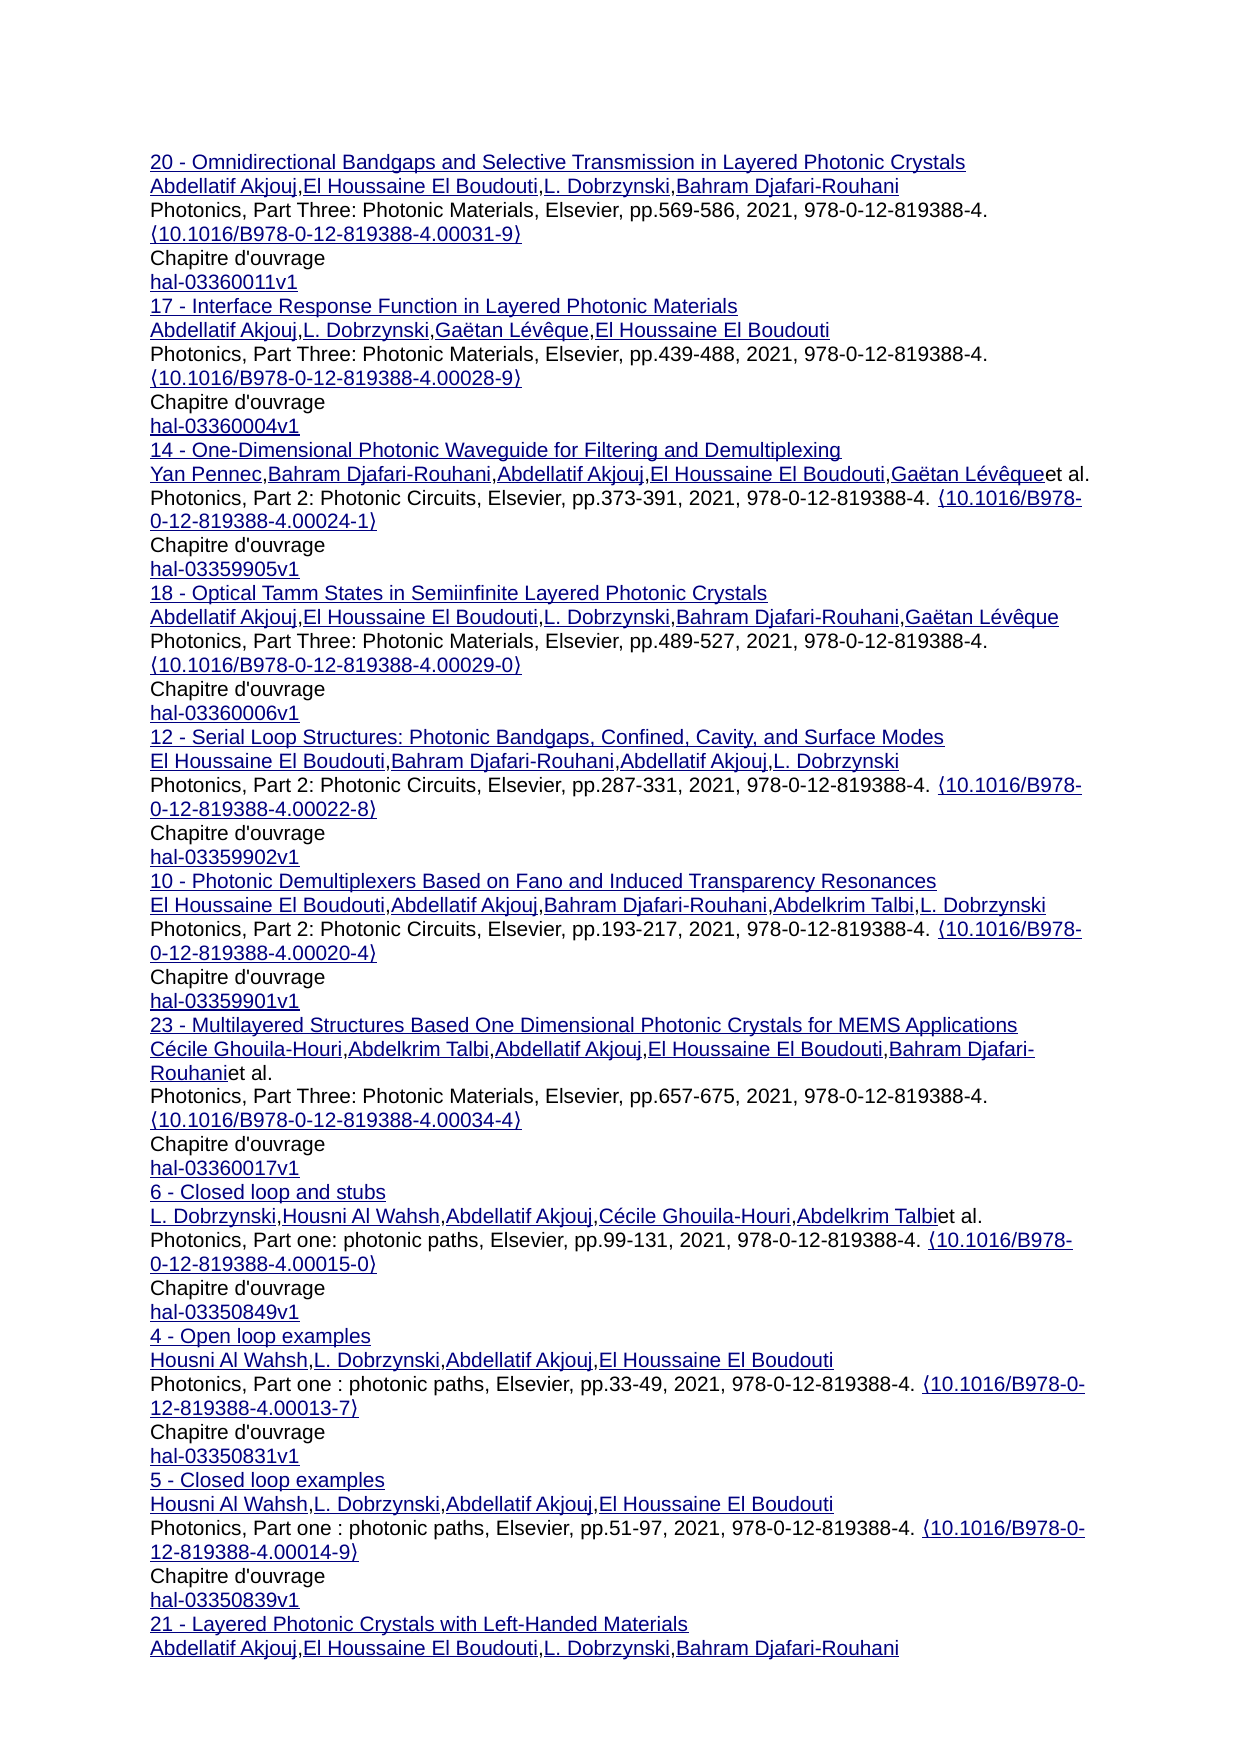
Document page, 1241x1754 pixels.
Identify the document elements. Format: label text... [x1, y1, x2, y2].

table_cell 20 - Omnidirectional Bandgaps and Selective Transmission in Layered Photonic Crystals Abdellatif Akjouj,El Houssaine El Boudouti,L. Dobrzynski,Bahram Djafari-Rouhani Photonics, Part Three: Photonic Materials, Elsevier, pp.569-586, 2021, 978-0-12-819388-4. ⟨10.1016/B978-0-12-819388-4.00031-9⟩ Chapitre d'ouvrage hal-03360011v1 [150, 150, 1090, 294]
table_cell 12 - Serial Loop Structures: Photonic Bandgaps, Confined, Cavity, and Surface Modes El Houssaine El Boudouti,Bahram Djafari-Rouhani,Abdellatif Akjouj,L. Dobrzynski Photonics, Part 2: Photonic Circuits, Elsevier, pp.287-331, 2021, 978-0-12-819388-4. ⟨10.1016/B978-0-12-819388-4.00022-8⟩ Chapitre d'ouvrage hal-03359902v1 [150, 725, 1090, 869]
table_cell 21 - Layered Photonic Crystals with Left-Handed Materials Abdellatif Akjouj,El Houssaine El Boudouti,L. Dobrzynski,Bahram Djafari-Rouhani [150, 1611, 1090, 1659]
table_cell 14 - One-Dimensional Photonic Waveguide for Filtering and Demultiplexing Yan Pennec,Bahram Djafari-Rouhani,Abdellatif Akjouj,El Houssaine El Boudouti,Gaëtan Lévêqueet al. Photonics, Part 2: Photonic Circuits, Elsevier, pp.373-391, 2021, 978-0-12-819388-4. ⟨10.1016/B978-0-12-819388-4.00024-1⟩ Chapitre d'ouvrage hal-03359905v1 [150, 438, 1090, 581]
table_cell 4 - Open loop examples Housni Al Wahsh,L. Dobrzynski,Abdellatif Akjouj,El Houssaine El Boudouti Photonics, Part one : photonic paths, Elsevier, pp.33-49, 2021, 978-0-12-819388-4. ⟨10.1016/B978-0-12-819388-4.00013-7⟩ Chapitre d'ouvrage hal-03350831v1 [150, 1324, 1090, 1468]
table_cell 23 - Multilayered Structures Based One Dimensional Photonic Crystals for MEMS Applications Cécile Ghouila-Houri,Abdelkrim Talbi,Abdellatif Akjouj,El Houssaine El Boudouti,Bahram Djafari-Rouhaniet al. Photonics, Part Three: Photonic Materials, Elsevier, pp.657-675, 2021, 978-0-12-819388-4. ⟨10.1016/B978-0-12-819388-4.00034-4⟩ Chapitre d'ouvrage hal-03360017v1 [150, 1013, 1090, 1180]
table_cell 10 - Photonic Demultiplexers Based on Fano and Induced Transparency Resonances El Houssaine El Boudouti,Abdellatif Akjouj,Bahram Djafari-Rouhani,Abdelkrim Talbi,L. Dobrzynski Photonics, Part 2: Photonic Circuits, Elsevier, pp.193-217, 2021, 978-0-12-819388-4. ⟨10.1016/B978-0-12-819388-4.00020-4⟩ Chapitre d'ouvrage hal-03359901v1 [150, 869, 1090, 1012]
table_cell 18 - Optical Tamm States in Semiinfinite Layered Photonic Crystals Abdellatif Akjouj,El Houssaine El Boudouti,L. Dobrzynski,Bahram Djafari-Rouhani,Gaëtan Lévêque Photonics, Part Three: Photonic Materials, Elsevier, pp.489-527, 2021, 978-0-12-819388-4. ⟨10.1016/B978-0-12-819388-4.00029-0⟩ Chapitre d'ouvrage hal-03360006v1 [150, 581, 1090, 725]
table_cell 6 - Closed loop and stubs L. Dobrzynski,Housni Al Wahsh,Abdellatif Akjouj,Cécile Ghouila-Houri,Abdelkrim Talbiet al. Photonics, Part one: photonic paths, Elsevier, pp.99-131, 2021, 978-0-12-819388-4. ⟨10.1016/B978-0-12-819388-4.00015-0⟩ Chapitre d'ouvrage hal-03350849v1 [150, 1180, 1090, 1324]
table_cell 17 - Interface Response Function in Layered Photonic Materials Abdellatif Akjouj,L. Dobrzynski,Gaëtan Lévêque,El Houssaine El Boudouti Photonics, Part Three: Photonic Materials, Elsevier, pp.439-488, 2021, 978-0-12-819388-4. ⟨10.1016/B978-0-12-819388-4.00028-9⟩ Chapitre d'ouvrage hal-03360004v1 [150, 294, 1090, 437]
table_cell 5 - Closed loop examples Housni Al Wahsh,L. Dobrzynski,Abdellatif Akjouj,El Houssaine El Boudouti Photonics, Part one : photonic paths, Elsevier, pp.51-97, 2021, 978-0-12-819388-4. ⟨10.1016/B978-0-12-819388-4.00014-9⟩ Chapitre d'ouvrage hal-03350839v1 [150, 1468, 1090, 1611]
